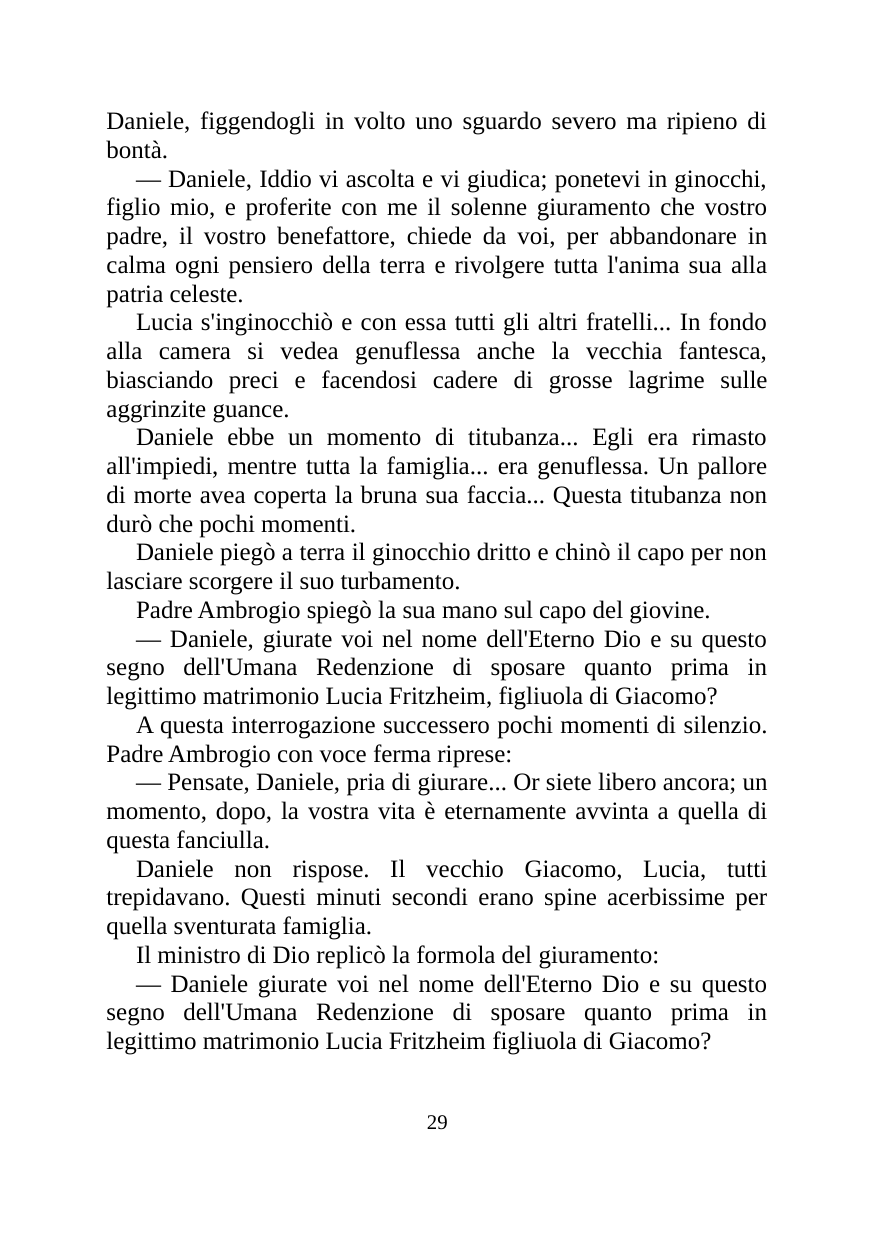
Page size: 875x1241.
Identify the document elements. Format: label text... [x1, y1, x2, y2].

text Daniele non rispose. Il vecchio Giacomo, Lucia, tutti trepidavano. Questi minuti secondi erano spine acerbissime per quella sventurata famiglia. [106, 854, 768, 940]
text — Pensate, Daniele, pria di giurare... Or siete libero ancora; un momento, dopo, la vostra vita è eternamente avvinta a quella di questa fanciulla. [106, 767, 768, 854]
text — Daniele, giurate voi nel nome dell'Eterno Dio e su questo segno dell'Umana Redenzione di sposare quanto prima in legittimo matrimonio Lucia Fritzheim, figliuola di Giacomo? [106, 624, 768, 710]
text A questa interrogazione successero pochi momenti di silenzio. Padre Ambrogio con voce ferma riprese: [106, 710, 768, 767]
text Lucia s'inginocchiò e con essa tutti gli altri fratelli... In fondo alla camera si vedea genuflessa anche la vecchia fantesca, biasciando preci e facendosi cadere di grosse lagrime sulle aggrinzite guance. [106, 307, 768, 422]
text Daniele ebbe un momento di titubanza... Egli era rimasto all'impiedi, mentre tutta la famiglia... era genuflessa. Un pallore di morte avea coperta la bruna sua faccia... Questa titubanza non durò che pochi momenti. [106, 422, 768, 537]
text Daniele piegò a terra il ginocchio dritto e chinò il capo per non lasciare scorgere il suo turbamento. [106, 537, 768, 595]
text — Daniele giurate voi nel nome dell'Eterno Dio e su questo segno dell'Umana Redenzione di sposare quanto prima in legittimo matrimonio Lucia Fritzheim figliuola di Giacomo? [106, 969, 768, 1055]
text Daniele, figgendogli in volto uno sguardo severo ma ripieno di bontà. [106, 106, 768, 164]
text — Daniele, Iddio vi ascolta e vi giudica; ponetevi in ginocchi, figlio mio, e proferite con me il solenne giuramento che vostro padre, il vostro benefattore, chiede da voi, per abbandonare in calma ogni pensiero della terra e rivolgere tutta l'anima sua alla patria celeste. [106, 164, 768, 307]
text Padre Ambrogio spiegò la sua mano sul capo del giovine. [106, 595, 768, 624]
text Il ministro di Dio replicò la formola del giuramento: [106, 940, 768, 969]
